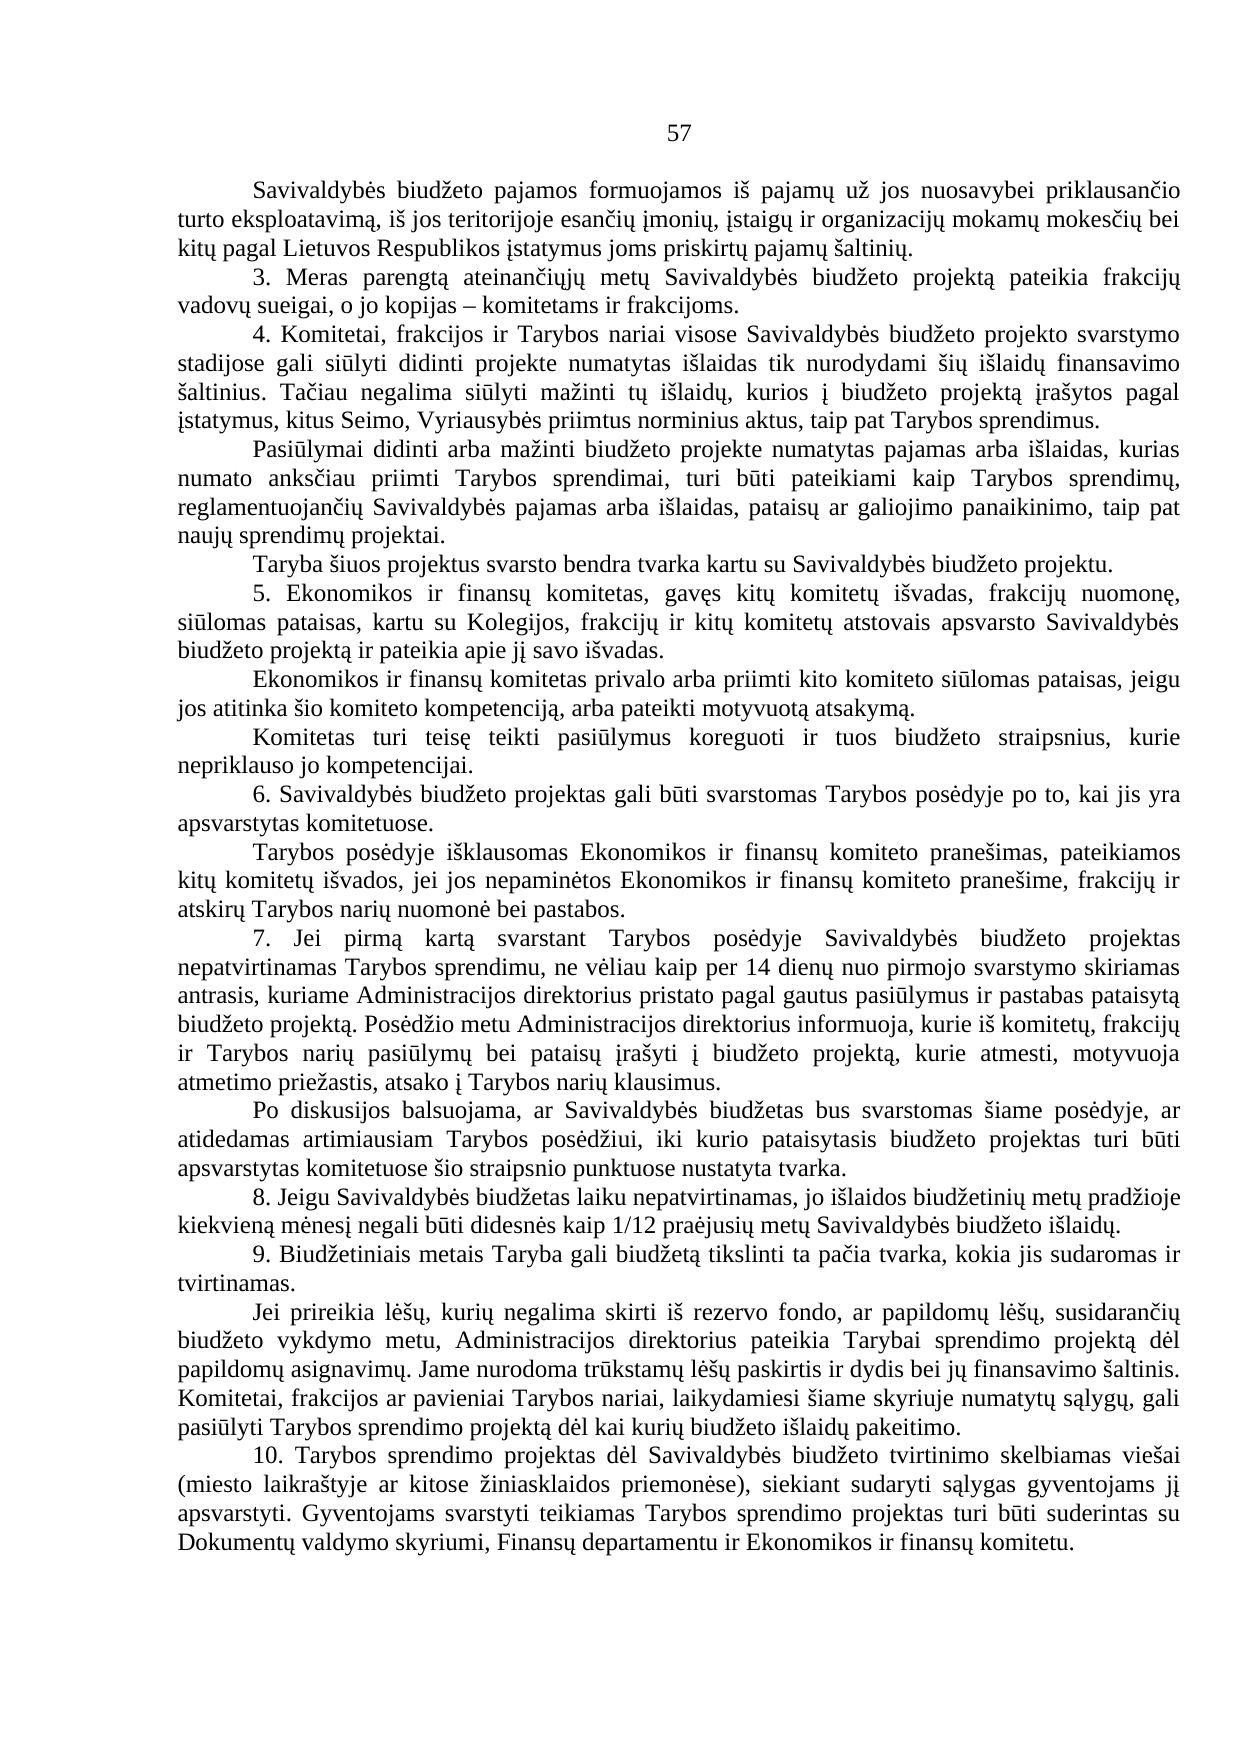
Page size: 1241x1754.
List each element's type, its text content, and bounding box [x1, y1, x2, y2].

text Pasiūlymai didinti arba mažinti biudžeto projekte numatytas pajamas arba išlaidas, kurias numato anksčiau priimti Tarybos sprendimai, turi būti pateikiami kaip Tarybos sprendimų, reglamentuojančių Savivaldybės pajamas arba išlaidas, pataisų ar galiojimo panaikinimo, taip pat naujų sprendimų projektai. [177, 434, 1181, 549]
text 9. Biudžetiniais metais Taryba gali biudžetą tikslinti ta pačia tvarka, kokia jis sudaromas ir tvirtinamas. [177, 1239, 1181, 1297]
text Taryba šiuos projektus svarsto bendra tvarka kartu su Savivaldybės biudžeto projektu. [177, 549, 1181, 578]
text 4. Komitetai, frakcijos ir Tarybos nariai visose Savivaldybės biudžeto projekto svarstymo stadijose gali siūlyti didinti projekte numatytas išlaidas tik nurodydami šių išlaidų finansavimo šaltinius. Tačiau negalima siūlyti mažinti tų išlaidų, kurios į biudžeto projektą įrašytos pagal įstatymus, kitus Seimo, Vyriausybės priimtus norminius aktus, taip pat Tarybos sprendimus. [177, 319, 1181, 434]
text Po diskusijos balsuojama, ar Savivaldybės biudžetas bus svarstomas šiame posėdyje, ar atidedamas artimiausiam Tarybos posėdžiui, iki kurio pataisytasis biudžeto projektas turi būti apsvarstytas komitetuose šio straipsnio punktuose nustatyta tvarka. [177, 1096, 1181, 1182]
text Ekonomikos ir finansų komitetas privalo arba priimti kito komiteto siūlomas pataisas, jeigu jos atitinka šio komiteto kompetenciją, arba pateikti motyvuotą atsakymą. [177, 664, 1181, 722]
text 5. Ekonomikos ir finansų komitetas, gavęs kitų komitetų išvadas, frakcijų nuomonę, siūlomas pataisas, kartu su Kolegijos, frakcijų ir kitų komitetų atstovais apsvarsto Savivaldybės biudžeto projektą ir pateikia apie jį savo išvadas. [177, 578, 1181, 664]
text 3. Meras parengtą ateinančiųjų metų Savivaldybės biudžeto projektą pateikia frakcijų vadovų sueigai, o jo kopijas – komitetams ir frakcijoms. [177, 262, 1181, 319]
text Komitetas turi teisę teikti pasiūlymus koreguoti ir tuos biudžeto straipsnius, kurie nepriklauso jo kompetencijai. [177, 722, 1181, 779]
text Tarybos posėdyje išklausomas Ekonomikos ir finansų komiteto pranešimas, pateikiamos kitų komitetų išvados, jei jos nepaminėtos Ekonomikos ir finansų komiteto pranešime, frakcijų ir atskirų Tarybos narių nuomonė bei pastabos. [177, 837, 1181, 923]
text Jei prireikia lėšų, kurių negalima skirti iš rezervo fondo, ar papildomų lėšų, susidarančių biudžeto vykdymo metu, Administracijos direktorius pateikia Tarybai sprendimo projektą dėl papildomų asignavimų. Jame nurodoma trūkstamų lėšų paskirtis ir dydis bei jų finansavimo šaltinis. Komitetai, frakcijos ar pavieniai Tarybos nariai, laikydamiesi šiame skyriuje numatytų sąlygų, gali pasiūlyti Tarybos sprendimo projektą dėl kai kurių biudžeto išlaidų pakeitimo. [177, 1297, 1181, 1441]
text Savivaldybės biudžeto pajamos formuojamos iš pajamų už jos nuosavybei priklausančio turto eksploatavimą, iš jos teritorijoje esančių įmonių, įstaigų ir organizacijų mokamų mokesčių bei kitų pagal Lietuvos Respublikos įstatymus joms priskirtų pajamų šaltinių. [177, 176, 1181, 262]
text 10. Tarybos sprendimo projektas dėl Savivaldybės biudžeto tvirtinimo skelbiamas viešai (miesto laikraštyje ar kitose žiniasklaidos priemonėse), siekiant sudaryti sąlygas gyventojams jį apsvarstyti. Gyventojams svarstyti teikiamas Tarybos sprendimo projektas turi būti suderintas su Dokumentų valdymo skyriumi, Finansų departamentu ir Ekonomikos ir finansų komitetu. [177, 1441, 1181, 1556]
text 8. Jeigu Savivaldybės biudžetas laiku nepatvirtinamas, jo išlaidos biudžetinių metų pradžioje kiekvieną mėnesį negali būti didesnės kaip 1/12 praėjusių metų Savivaldybės biudžeto išlaidų. [177, 1182, 1181, 1239]
text 6. Savivaldybės biudžeto projektas gali būti svarstomas Tarybos posėdyje po to, kai jis yra apsvarstytas komitetuose. [177, 779, 1181, 837]
text 7. Jei pirmą kartą svarstant Tarybos posėdyje Savivaldybės biudžeto projektas nepatvirtinamas Tarybos sprendimu, ne vėliau kaip per 14 dienų nuo pirmojo svarstymo skiriamas antrasis, kuriame Administracijos direktorius pristato pagal gautus pasiūlymus ir pastabas pataisytą biudžeto projektą. Posėdžio metu Administracijos direktorius informuoja, kurie iš komitetų, frakcijų ir Tarybos narių pasiūlymų bei pataisų įrašyti į biudžeto projektą, kurie atmesti, motyvuoja atmetimo priežastis, atsako į Tarybos narių klausimus. [177, 923, 1181, 1096]
